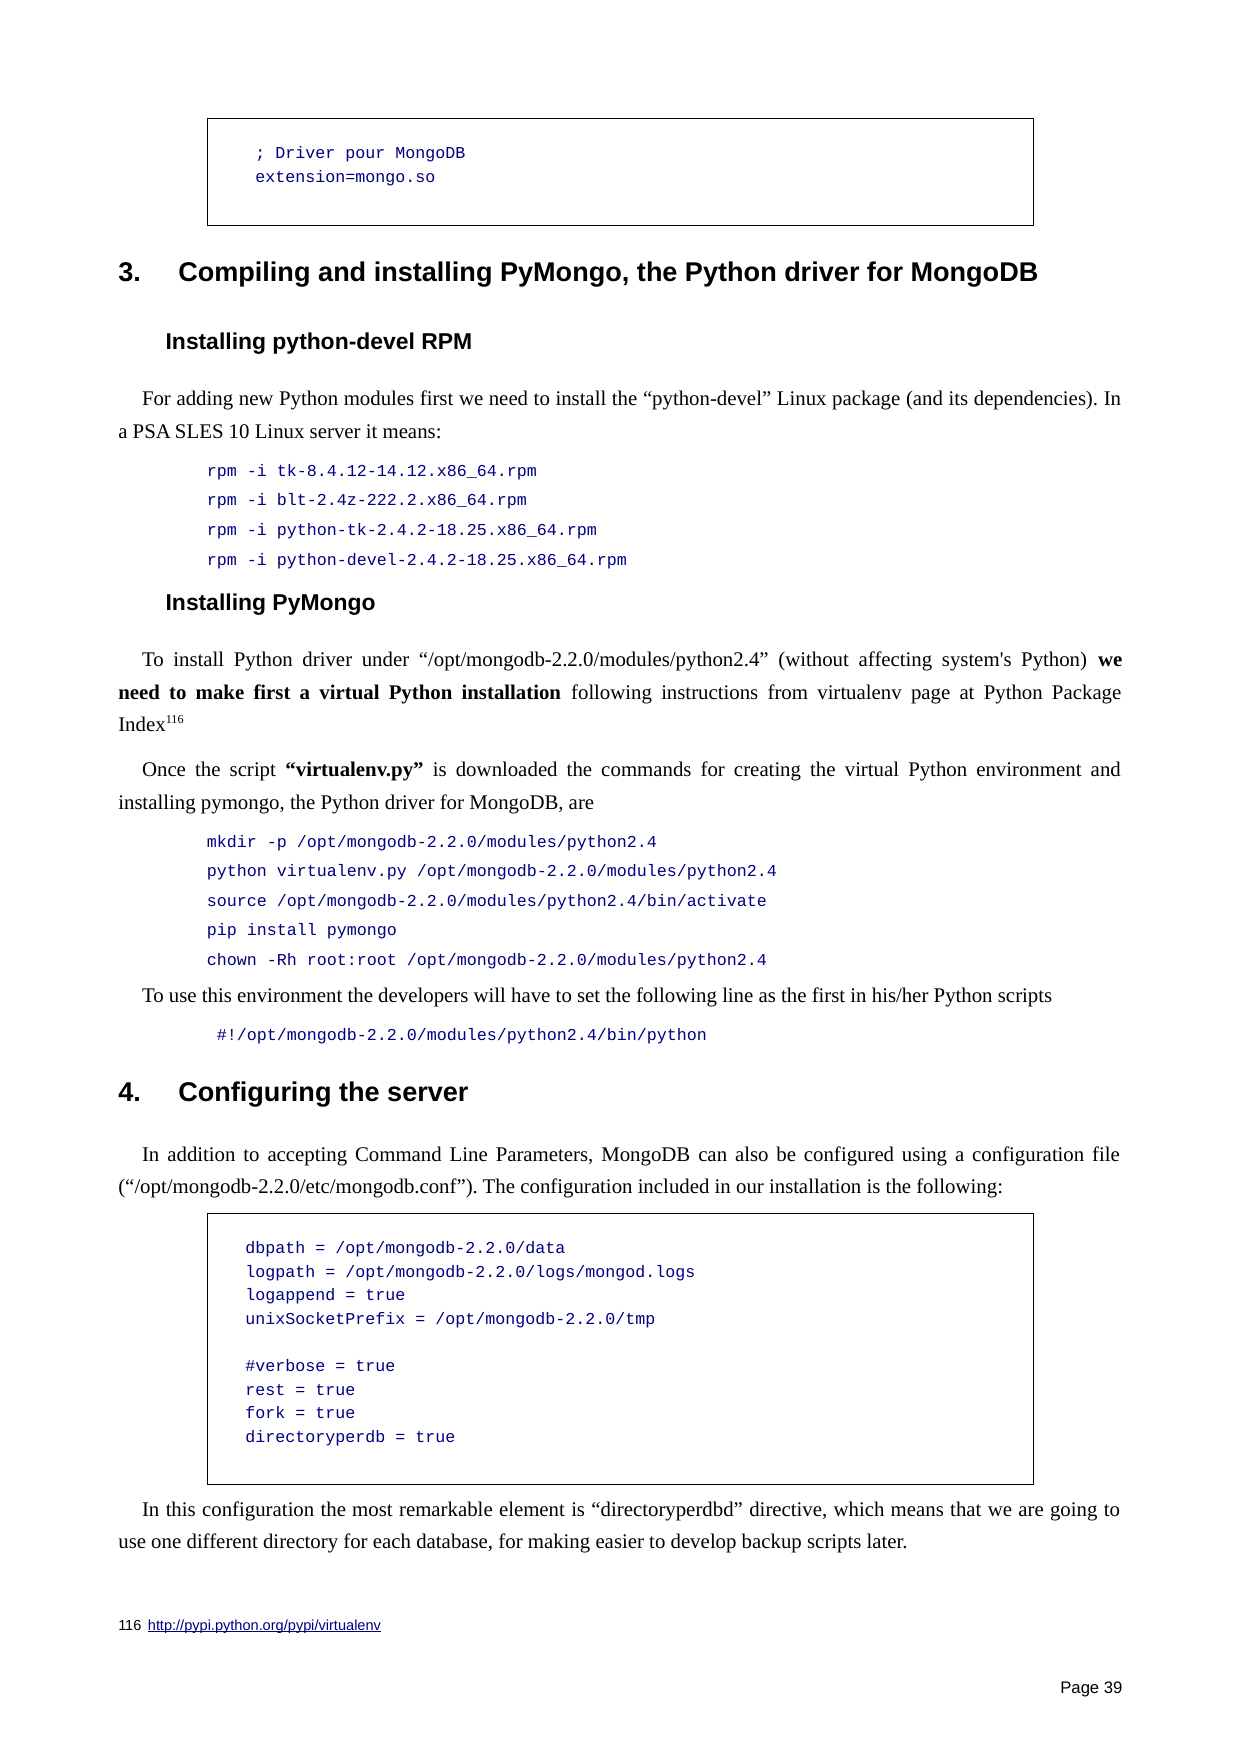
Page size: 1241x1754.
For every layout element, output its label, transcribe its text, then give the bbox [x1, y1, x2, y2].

text unixSocketPrefix = /opt/mongodb-2.2.0/tmp [208, 1283, 1033, 1328]
text dbpath = /opt/mongodb-2.2.0/data [208, 1214, 1033, 1236]
text python virtualenv.py /opt/mongodb-2.2.0/modules/python2.4 [207, 858, 1122, 881]
text For adding new Python modules first we need to install the “python-devel” Linux package (and its dependencies). In a PSA SLES 10 Linux server it means: [118, 380, 1122, 445]
text In this configuration the most remarkable element is “directoryperdbd” directive, which means that we are going to use one different directory for each database, for making easier to develop backup scripts later. [118, 1491, 1122, 1556]
text logappend = true [208, 1260, 1033, 1283]
text #!/opt/mongodb-2.2.0/modules/python2.4/bin/python [207, 1021, 1122, 1045]
text mkdir -p /opt/mongodb-2.2.0/modules/python2.4 [207, 828, 1122, 852]
subtitle Compiling and installing PyMongo, the Python driver for MongoDB [118, 256, 1122, 287]
text source /opt/mongodb-2.2.0/modules/python2.4/bin/activate [207, 887, 1122, 911]
text directoryperdb = true [208, 1402, 1033, 1484]
text To install Python driver under “/opt/mongodb-2.2.0/modules/python2.4” (without affecting system's Python) we need to make first a virtual Python installation following instructions from virtualenv page at Python Package Index [118, 641, 1122, 738]
text #verbose = true [208, 1331, 1033, 1354]
subtitle Installing python-devel RPM [165, 328, 1122, 354]
text Once the script “virtualenv.py” is downloaded the commands for creating the virtual Python environment and installing pymongo, the Python driver for MongoDB, are [118, 751, 1122, 816]
text extension=mongo.so [208, 142, 1033, 225]
subtitle Installing PyMongo [165, 589, 1122, 615]
text rpm -i tk-8.4.12-14.12.x86_64.rpm [207, 457, 1122, 481]
text rpm -i python-tk-2.4.2-18.25.x86_64.rpm [207, 517, 1122, 540]
text http://pypi.python.org/pypi/virtualenv [118, 1607, 1122, 1636]
text fork = true [208, 1378, 1033, 1402]
text ; Driver pour MongoDB [208, 119, 1033, 142]
text To use this environment the developers will have to set the following line as the first in his/her Python scripts [118, 976, 1122, 1008]
text rpm -i blt-2.4z-222.2.x86_64.rpm [207, 487, 1122, 511]
text rest = true [208, 1354, 1033, 1378]
text rpm -i python-devel-2.4.2-18.25.x86_64.rpm [207, 546, 1122, 570]
text logpath = /opt/mongodb-2.2.0/logs/mongod.logs [208, 1236, 1033, 1260]
text In addition to accepting Command Line Parameters, MongoDB can also be configured using a configuration file (“/opt/mongodb-2.2.0/etc/mongodb.conf”). The configuration included in our installation is the following: [118, 1135, 1122, 1200]
text pip install pymongo [207, 917, 1122, 941]
subtitle Configuring the server [118, 1076, 1122, 1107]
text chown -Rh root:root /opt/mongodb-2.2.0/modules/python2.4 [207, 946, 1122, 970]
